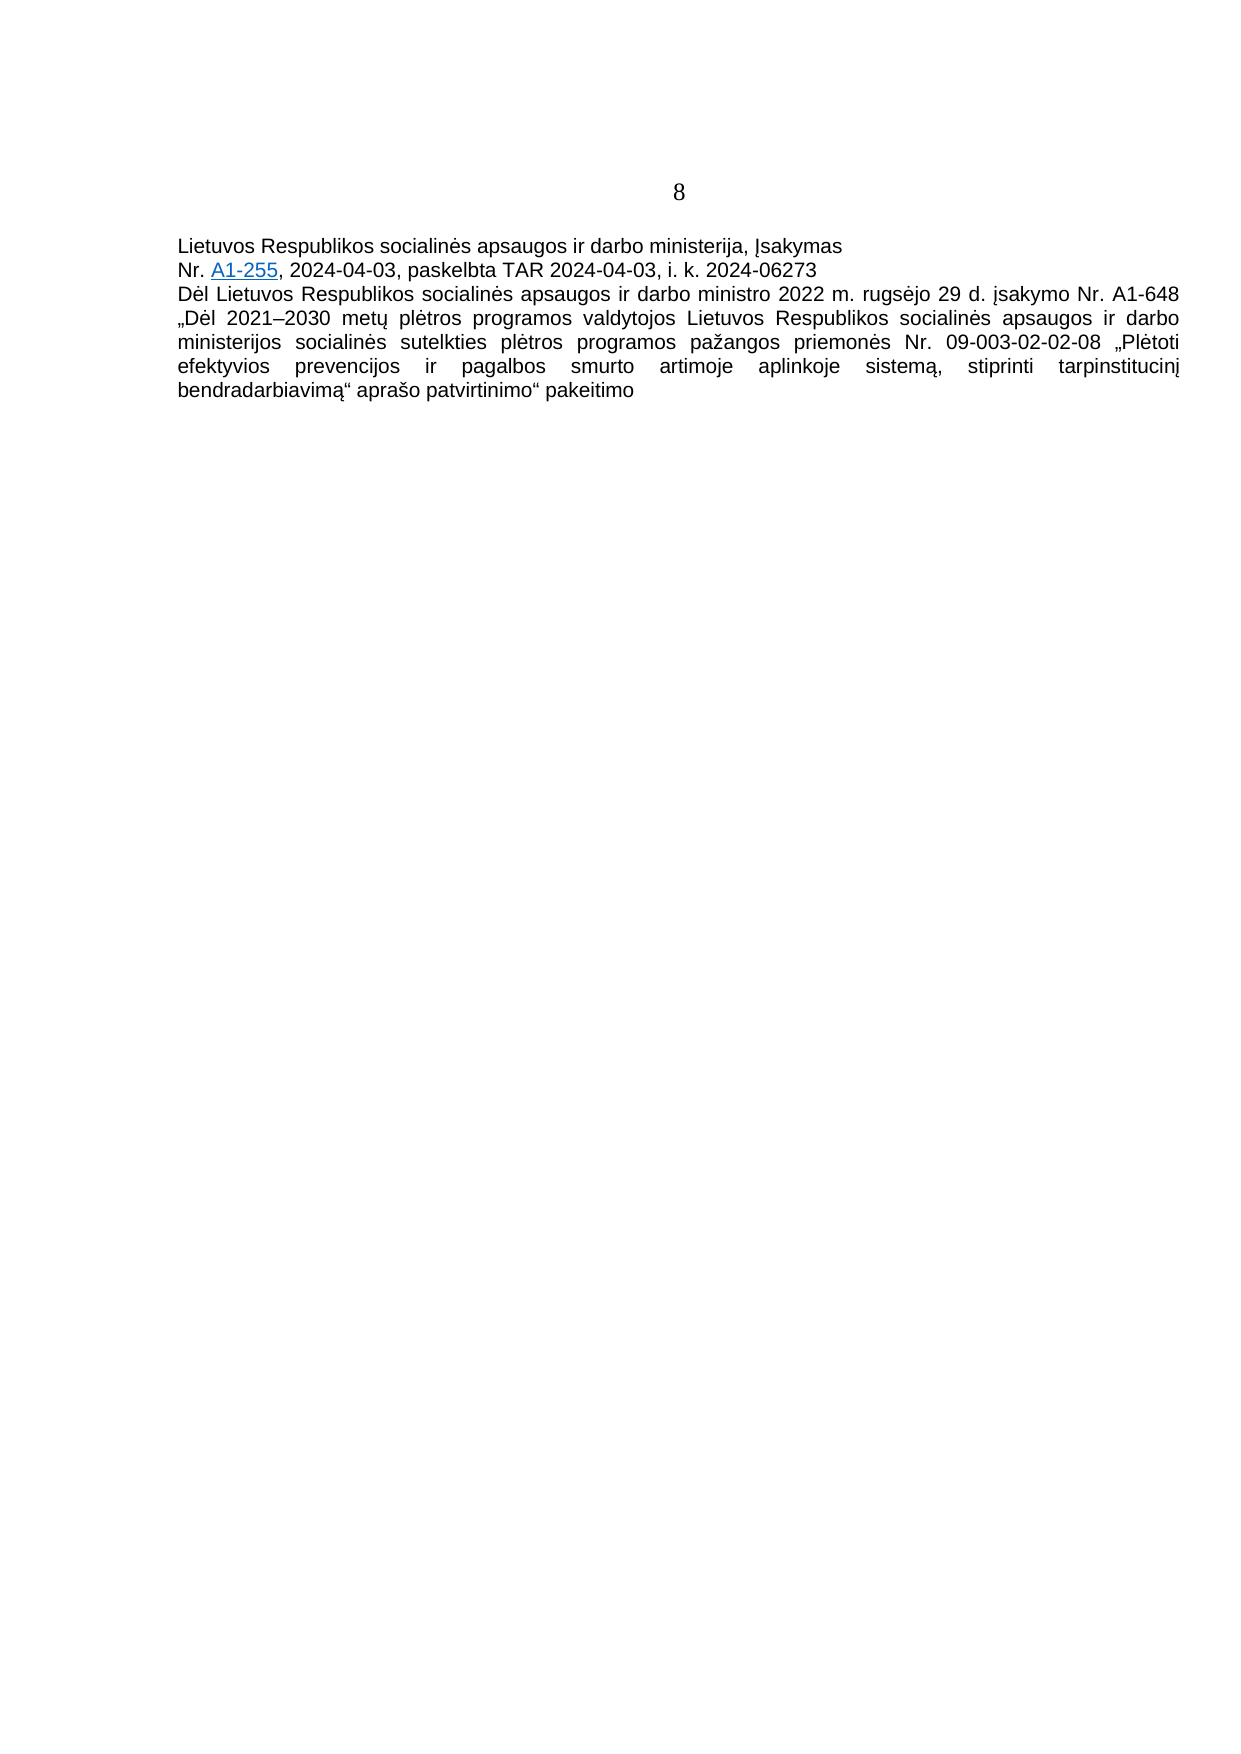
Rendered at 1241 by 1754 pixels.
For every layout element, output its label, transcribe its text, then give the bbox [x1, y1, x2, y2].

text Nr. A1-255, 2024-04-03, paskelbta TAR 2024-04-03, i. k. 2024-06273 [177, 258, 1181, 282]
text Dėl Lietuvos Respublikos socialinės apsaugos ir darbo ministro 2022 m. rugsėjo 29 d. įsakymo Nr. A1-648 „Dėl 2021–2030 metų plėtros programos valdytojos Lietuvos Respublikos socialinės apsaugos ir darbo ministerijos socialinės sutelkties plėtros programos pažangos priemonės Nr. 09-003-02-02-08 „Plėtoti efektyvios prevencijos ir pagalbos smurto artimoje aplinkoje sistemą, stiprinti tarpinstitucinį bendradarbiavimą“ aprašo patvirtinimo“ pakeitimo [177, 282, 1181, 402]
text Lietuvos Respublikos socialinės apsaugos ir darbo ministerija, Įsakymas [177, 234, 1181, 258]
